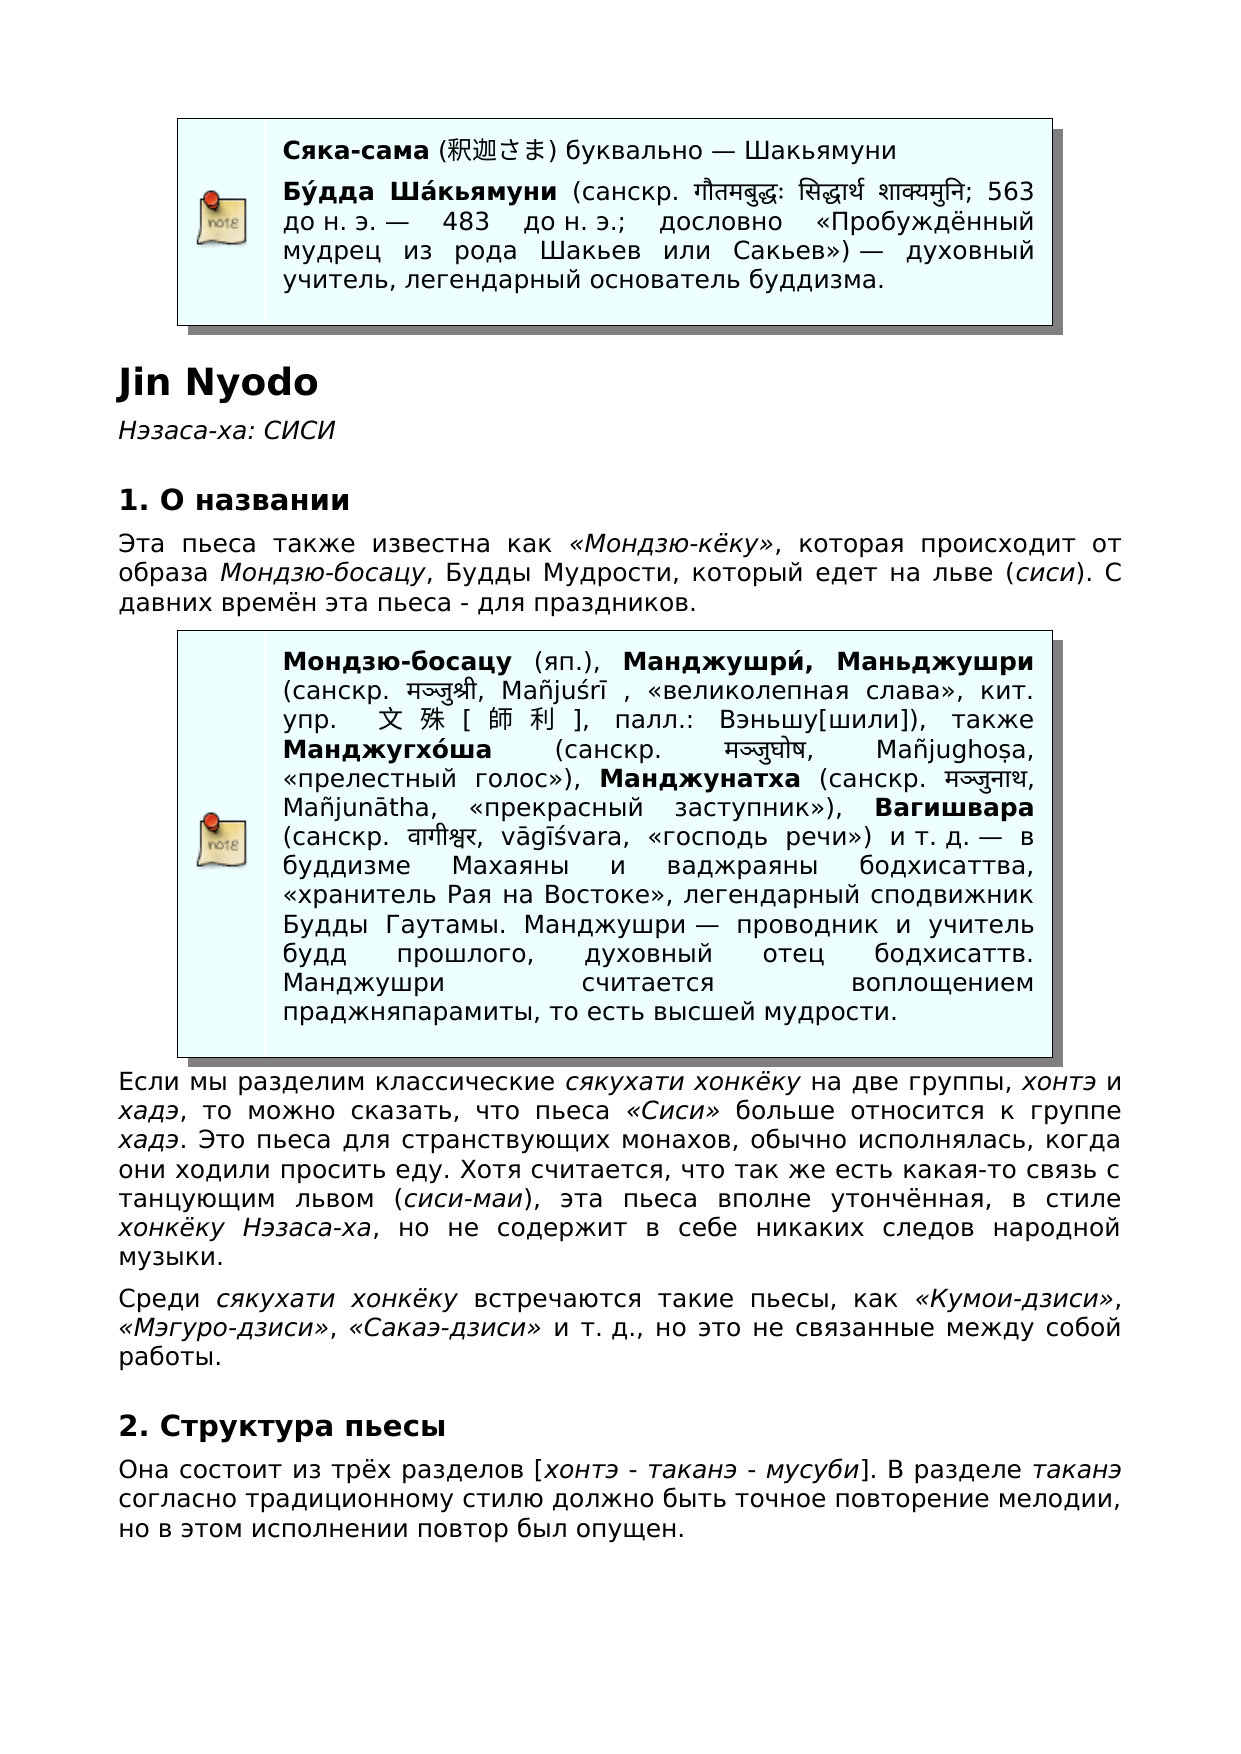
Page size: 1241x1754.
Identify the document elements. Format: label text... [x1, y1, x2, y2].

subtitle 1. О названии [118, 483, 1122, 517]
table_header [178, 631, 264, 1057]
text Если мы разделим классические сякухати хонкёку на две группы, хонтэ и хадэ, то можно сказать, что пьеса «Сиси» больше относится к группе хадэ. Это пьеса для странствующих монахов, обычно исполнялась, когда они ходили просить еду. Хотя считается, что так же есть какая-то связь с танцующим львом (сиси-маи), эта пьеса вполне утончённая, в стиле хонкёку Нэзаса-ха, но не содержит в себе никаких следов народной музыки. [118, 1067, 1122, 1272]
table_header [178, 119, 264, 324]
text Среди сякухати хонкёку встречаются такие пьесы, как «Кумои-дзиси», «Мэгуро-дзиси», «Сакаэ-дзиси» и т. д., но это не связанные между собой работы. [118, 1284, 1122, 1372]
text Она состоит из трёх разделов [хонтэ - таканэ - мусуби]. В разделе таканэ согласно традиционному стилю должно быть точное повторение мелодии, но в этом исполнении повтор был опущен. [118, 1456, 1122, 1543]
text Эта пьеса также известна как «Мондзю-кёку», которая происходит от образа Мондзю-босацу, Будды Мудрости, который едет на льве (сиси). С давних времён эта пьеса - для праздников. [118, 529, 1122, 617]
table_header Мондзю-босацу (яп.), Манджушри́, Маньджушри (санскр. मञ्जुश्री, Mañjuśrī , «великолепная слава», кит. упр. 文殊[師利], палл.: Вэньшу[шили]), также Манджугхо́ша (санскр. मञ्जुघोष, Mañjughoṣa, «прелестный голос»), Манджунатха (санскр. मञ्जुनाथ, Mañjunātha, «прекрасный заступник»), Вагишвара (санскр. वागीश्वर, vāgīśvara, «господь речи») и т. д. — в буддизме Махаяны и ваджраяны бодхисаттва, «хранитель Рая на Востоке», легендарный сподвижник Будды Гаутамы. Манджушри — проводник и учитель будд прошлого, духовный отец бодхисаттв. Манджушри считается воплощением праджняпарамиты, то есть высшей мудрости. [265, 631, 1052, 1057]
table_header Сяка-сама (釈迦さま) буквально — Шакьямуни Бу́дда Ша́кьямуни (санскр. गौतमबुद्धः सिद्धार्थ शाक्यमुनि; 563 до н. э. — 483 до н. э.; дословно «Пробуждённый мудрец из рода Шакьев или Сакьев») — духовный учитель, легендарный основатель буддизма. [265, 119, 1052, 324]
subtitle 2. Структура пьесы [118, 1409, 1122, 1443]
subtitle Jin Nyodo [118, 360, 1122, 404]
picture [183, 183, 259, 259]
picture [183, 805, 259, 881]
text Нэзаса-ха: СИСИ [118, 416, 1122, 446]
